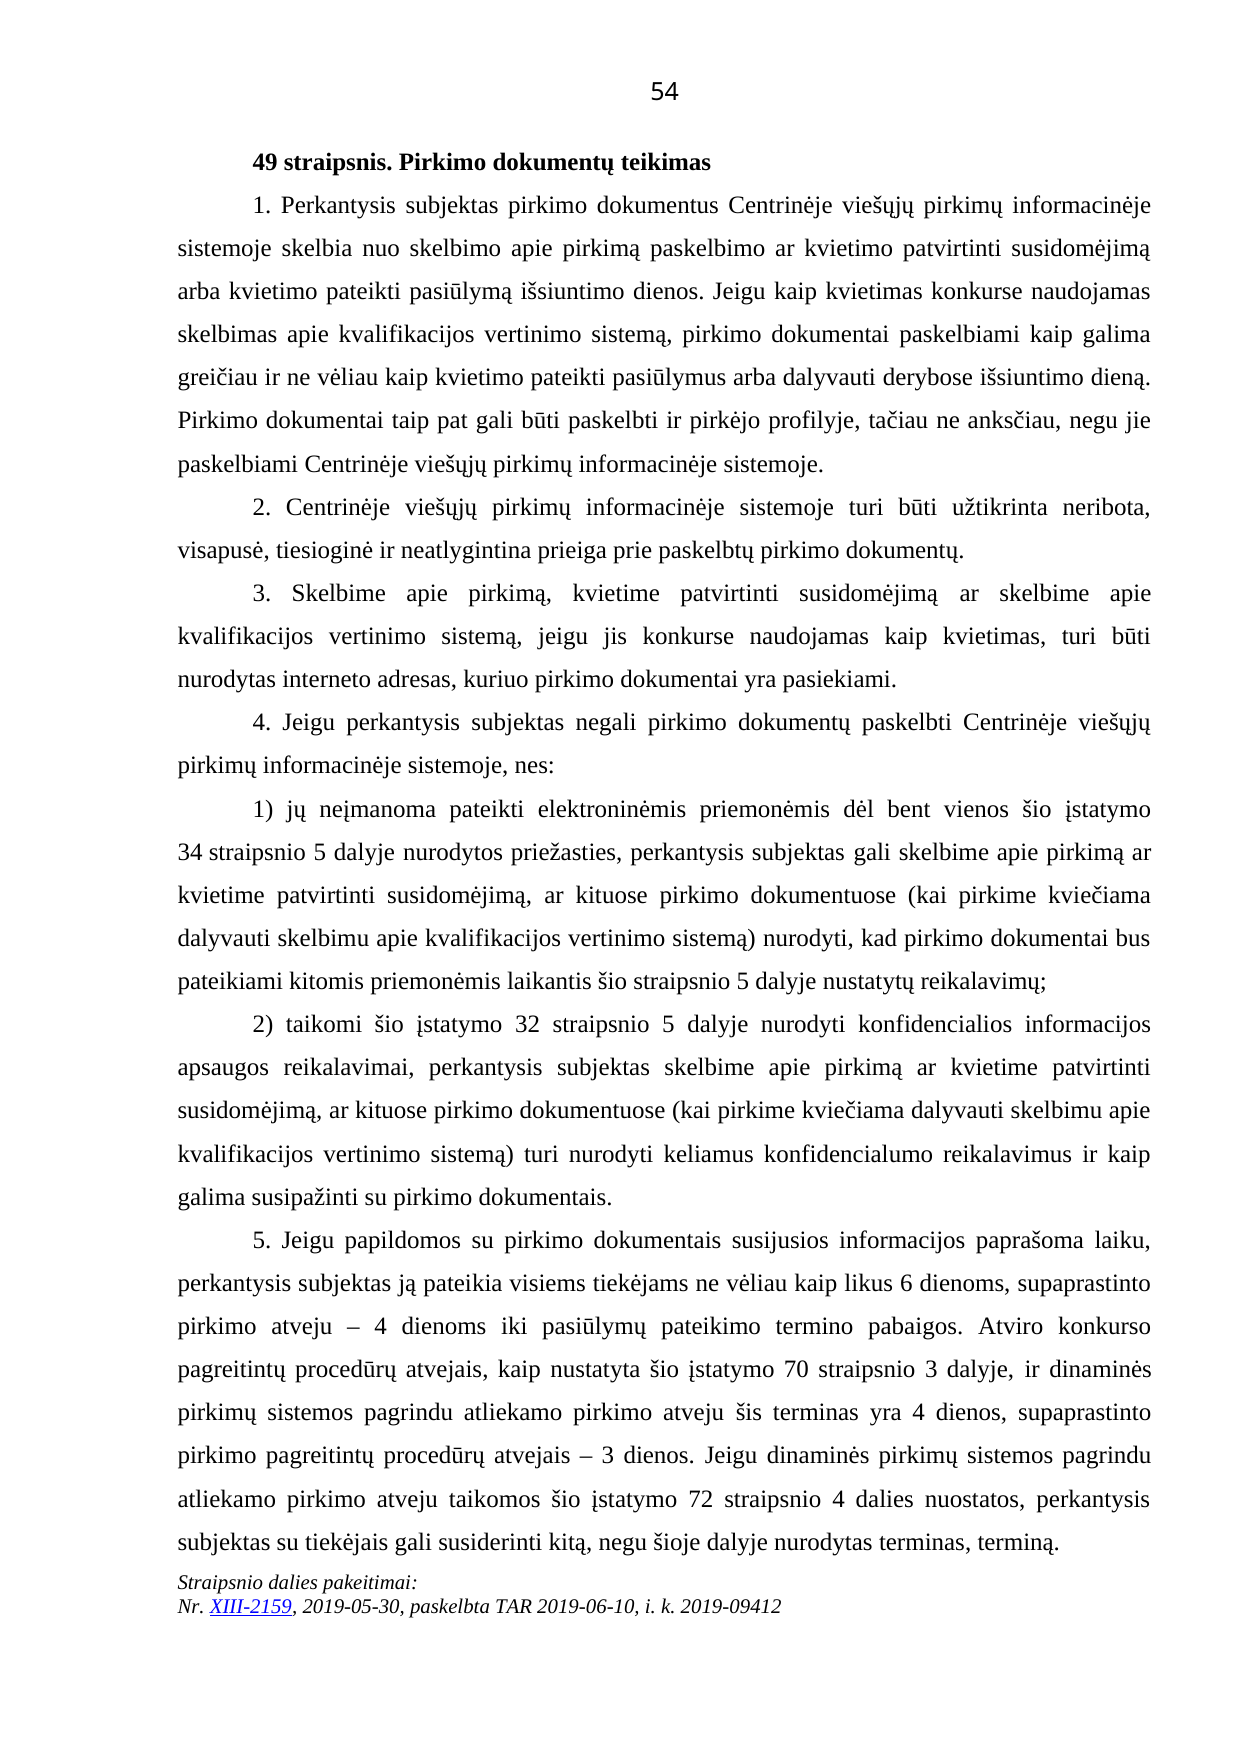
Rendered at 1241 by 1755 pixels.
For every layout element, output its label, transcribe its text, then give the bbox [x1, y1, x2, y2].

text 4. Jeigu perkantysis subjektas negali pirkimo dokumentų paskelbti Centrinėje viešųjų pirkimų informacinėje sistemoje, nes: [177, 707, 1152, 779]
text 2. Centrinėje viešųjų pirkimų informacinėje sistemoje turi būti užtikrinta neribota, visapusė, tiesioginė ir neatlygintina prieiga prie paskelbtų pirkimo dokumentų. [177, 492, 1152, 564]
text Nr. XIII-2159, 2019-05-30, paskelbta TAR 2019-06-10, i. k. 2019-09412 [177, 1594, 1152, 1618]
text 1) jų neįmanoma pateikti elektroninėmis priemonėmis dėl bent vienos šio įstatymo 34 straipsnio 5 dalyje nurodytos priežasties, perkantysis subjektas gali skelbime apie pirkimą ar kvietime patvirtinti susidomėjimą, ar kituose pirkimo dokumentuose (kai pirkime kviečiama dalyvauti skelbimu apie kvalifikacijos vertinimo sistemą) nurodyti, kad pirkimo dokumentai bus pateikiami kitomis priemonėmis laikantis šio straipsnio 5 dalyje nustatytų reikalavimų; [177, 794, 1152, 995]
text 5. Jeigu papildomos su pirkimo dokumentais susijusios informacijos paprašoma laiku, perkantysis subjektas ją pateikia visiems tiekėjams ne vėliau kaip likus 6 dienoms, supaprastinto pirkimo atveju – 4 dienoms iki pasiūlymų pateikimo termino pabaigos. Atviro konkurso pagreitintų procedūrų atvejais, kaip nustatyta šio įstatymo 70 straipsnio 3 dalyje, ir dinaminės pirkimų sistemos pagrindu atliekamo pirkimo atveju šis terminas yra 4 dienos, supaprastinto pirkimo pagreitintų procedūrų atvejais – 3 dienos. Jeigu dinaminės pirkimų sistemos pagrindu atliekamo pirkimo atveju taikomos šio įstatymo 72 straipsnio 4 dalies nuostatos, perkantysis subjektas su tiekėjais gali susiderinti kitą, negu šioje dalyje nurodytas terminas, terminą. [177, 1225, 1152, 1556]
text 3. Skelbime apie pirkimą, kvietime patvirtinti susidomėjimą ar skelbime apie kvalifikacijos vertinimo sistemą, jeigu jis konkurse naudojamas kaip kvietimas, turi būti nurodytas interneto adresas, kuriuo pirkimo dokumentai yra pasiekiami. [177, 578, 1152, 693]
text 1. Perkantysis subjektas pirkimo dokumentus Centrinėje viešųjų pirkimų informacinėje sistemoje skelbia nuo skelbimo apie pirkimą paskelbimo ar kvietimo patvirtinti susidomėjimą arba kvietimo pateikti pasiūlymą išsiuntimo dienos. Jeigu kaip kvietimas konkurse naudojamas skelbimas apie kvalifikacijos vertinimo sistemą, pirkimo dokumentai paskelbiami kaip galima greičiau ir ne vėliau kaip kvietimo pateikti pasiūlymus arba dalyvauti derybose išsiuntimo dieną. Pirkimo dokumentai taip pat gali būti paskelbti ir pirkėjo profilyje, tačiau ne anksčiau, negu jie paskelbiami Centrinėje viešųjų pirkimų informacinėje sistemoje. [177, 190, 1152, 477]
text Straipsnio dalies pakeitimai: [177, 1570, 1152, 1594]
text 2) taikomi šio įstatymo 32 straipsnio 5 dalyje nurodyti konfidencialios informacijos apsaugos reikalavimai, perkantysis subjektas skelbime apie pirkimą ar kvietime patvirtinti susidomėjimą, ar kituose pirkimo dokumentuose (kai pirkime kviečiama dalyvauti skelbimu apie kvalifikacijos vertinimo sistemą) turi nurodyti keliamus konfidencialumo reikalavimus ir kaip galima susipažinti su pirkimo dokumentais. [177, 1009, 1152, 1211]
text 49 straipsnis. Pirkimo dokumentų teikimas [177, 147, 1152, 176]
